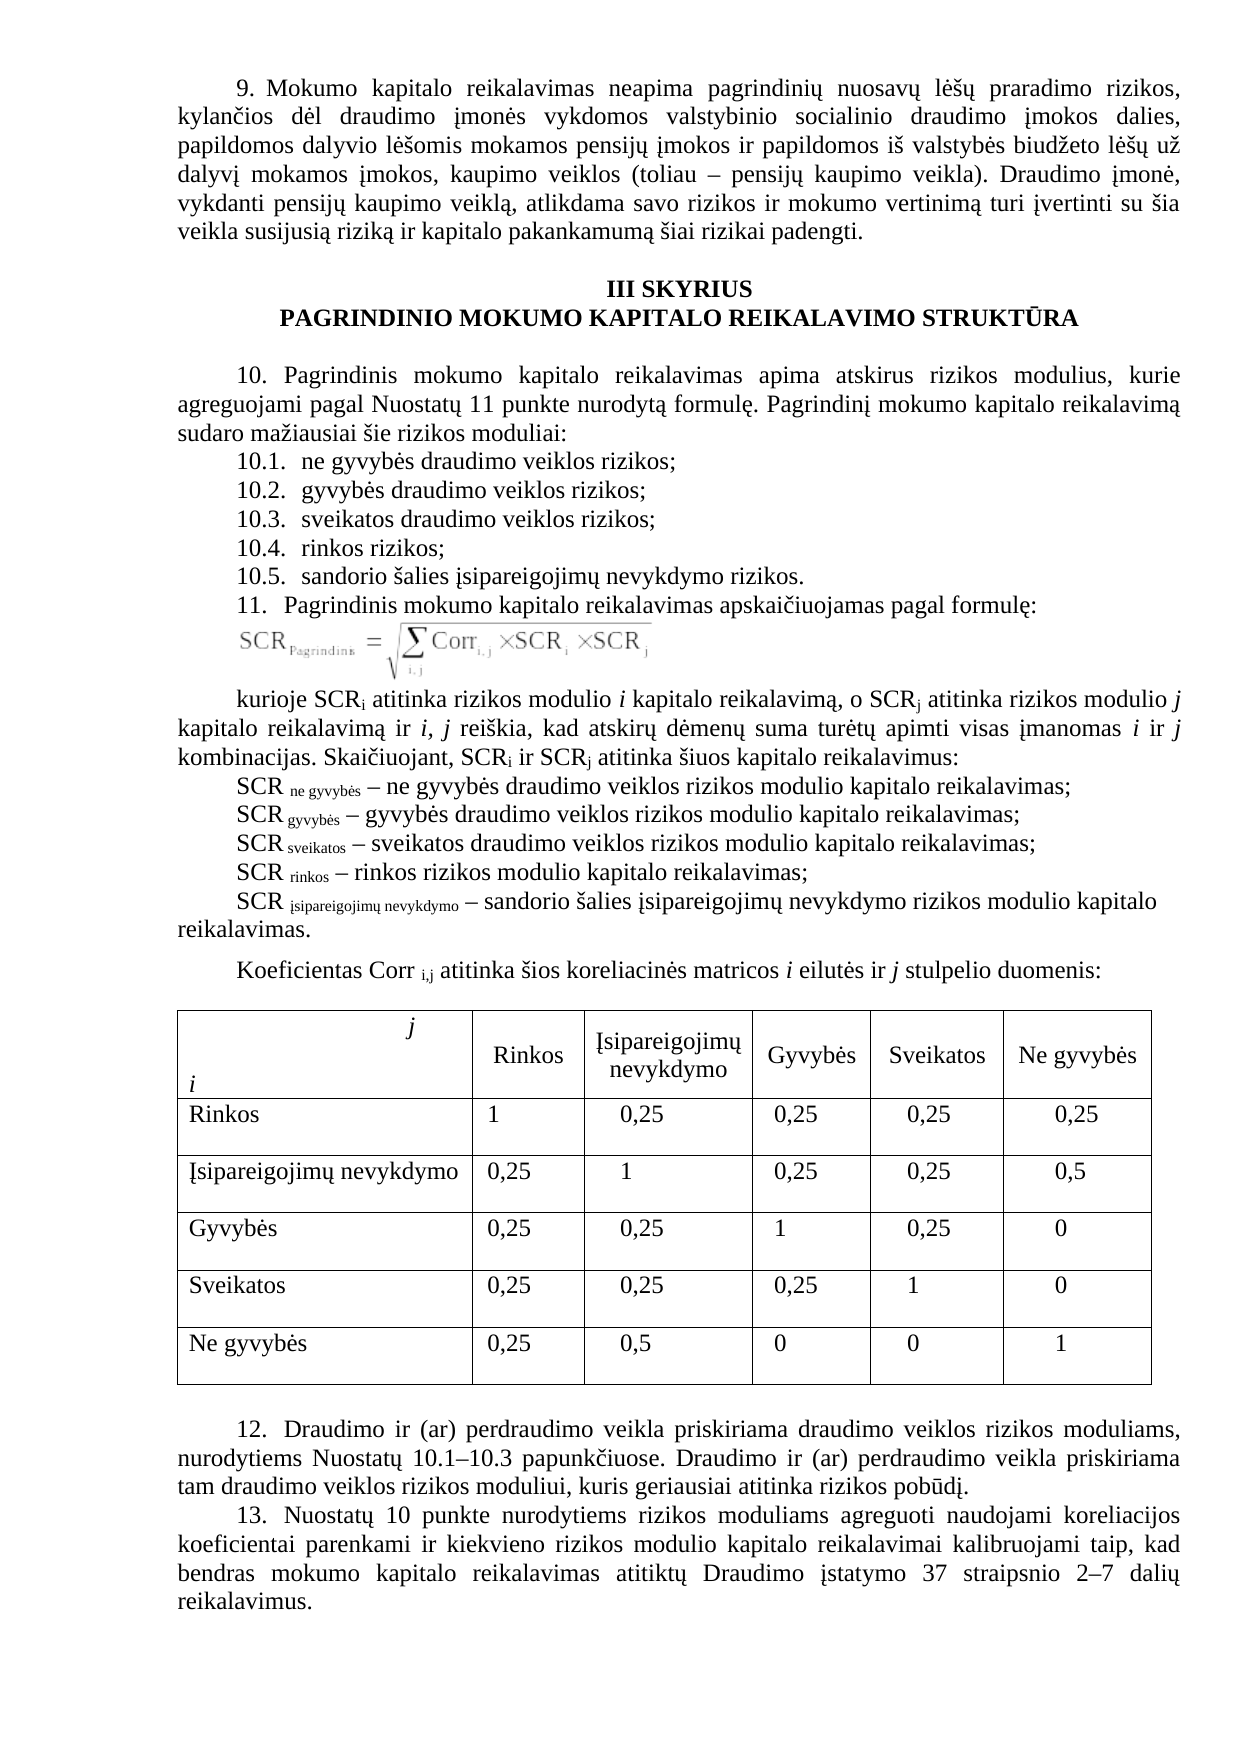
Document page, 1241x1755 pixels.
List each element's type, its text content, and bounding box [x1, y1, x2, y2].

text 10. Pagrindinis mokumo kapitalo reikalavimas apima atskirus rizikos modulius, kurie agreguojami pagal Nuostatų 11 punkte nurodytą formulę. Pagrindinį mokumo kapitalo reikalavimą sudaro mažiausiai šie rizikos moduliai: [177, 360, 1181, 446]
table_cell 1 [753, 1213, 870, 1269]
text SCR rinkos – rinkos rizikos modulio kapitalo reikalavimas; [177, 857, 1181, 886]
table_cell 0 [753, 1328, 870, 1384]
table_cell Įsipareigojimų nevykdymo [178, 1156, 472, 1212]
table_cell 1 [871, 1271, 1003, 1327]
table_header Ne gyvybės [1004, 1011, 1151, 1098]
table_cell 0,25 [871, 1156, 1003, 1212]
table_cell 0,25 [585, 1099, 752, 1155]
text SCR ne gyvybės – ne gyvybės draudimo veiklos rizikos modulio kapitalo reikalavimas; [177, 771, 1181, 799]
text SCR įsipareigojimų nevykdymo – sandorio šalies įsipareigojimų nevykdymo rizikos modulio kapitalo reikalavimas. [177, 886, 1181, 943]
text kurioje SCRi atitinka rizikos modulio i kapitalo reikalavimą, o SCRj atitinka rizikos modulio j kapitalo reikalavimą ir i, j reiškia, kad atskirų dėmenų suma turėtų apimti visas įmanomas i ir j kombinacijas. Skaičiuojant, SCRi ir SCRj atitinka šiuos kapitalo reikalavimus: [177, 684, 1181, 771]
table_cell 0,25 [473, 1271, 584, 1327]
table_cell 0,25 [871, 1213, 1003, 1269]
table_cell 0,25 [753, 1271, 870, 1327]
table_cell 1 [1004, 1328, 1151, 1384]
table_cell 0,25 [753, 1156, 870, 1212]
text 13. Nuostatų 10 punkte nurodytiems rizikos moduliams agreguoti naudojami koreliacijos koeficientai parenkami ir kiekvieno rizikos modulio kapitalo reikalavimai kalibruojami taip, kad bendras mokumo kapitalo reikalavimas atitiktų Draudimo įstatymo 37 straipsnio 2–7 dalių reikalavimus. [177, 1500, 1181, 1615]
table_cell 1 [473, 1099, 584, 1155]
table_cell 0,5 [585, 1328, 752, 1384]
table_header Rinkos [473, 1011, 584, 1098]
table_cell 0,25 [585, 1213, 752, 1269]
table_cell Ne gyvybės [178, 1328, 472, 1384]
text Koeficientas Corr i,j atitinka šios koreliacinės matricos i eilutės ir j stulpelio duomenis: [177, 955, 1181, 984]
table_cell 0,25 [473, 1156, 584, 1212]
table_cell 1 [585, 1156, 752, 1212]
text 10.5. sandorio šalies įsipareigojimų nevykdymo rizikos. [177, 561, 1181, 590]
table_header Įsipareigojimų nevykdymo [585, 1011, 752, 1098]
text 10.1. ne gyvybės draudimo veiklos rizikos; [177, 446, 1181, 475]
table_cell 0,5 [1004, 1156, 1151, 1212]
text pagrindinio mokumo kapitalo reikalavimo STRUKTŪRA [177, 303, 1181, 331]
table_cell 0 [1004, 1213, 1151, 1269]
table_header Gyvybės [753, 1011, 870, 1098]
text 10.3. sveikatos draudimo veiklos rizikos; [177, 504, 1181, 533]
table_cell 0 [1004, 1271, 1151, 1327]
table_cell 0,25 [753, 1099, 870, 1155]
table_cell 0,25 [473, 1328, 584, 1384]
table_cell Sveikatos [178, 1271, 472, 1327]
table_cell 0,25 [473, 1213, 584, 1269]
table_header Sveikatos [871, 1011, 1003, 1098]
text III skyrius [177, 274, 1181, 303]
table_header j i [178, 1011, 472, 1098]
text 9. Mokumo kapitalo reikalavimas neapima pagrindinių nuosavų lėšų praradimo rizikos, kylančios dėl draudimo įmonės vykdomos valstybinio socialinio draudimo įmokos dalies, papildomos dalyvio lėšomis mokamos pensijų įmokos ir papildomos iš valstybės biudžeto lėšų už dalyvį mokamos įmokos, kaupimo veiklos (toliau – pensijų kaupimo veikla). Draudimo įmonė, vykdanti pensijų kaupimo veiklą, atlikdama savo rizikos ir mokumo vertinimą turi įvertinti su šia veikla susijusią riziką ir kapitalo pakankamumą šiai rizikai padengti. [177, 73, 1181, 245]
table_cell 0,25 [871, 1099, 1003, 1155]
text SCR sveikatos – sveikatos draudimo veiklos rizikos modulio kapitalo reikalavimas; [177, 828, 1181, 857]
text 12. Draudimo ir (ar) perdraudimo veikla priskiriama draudimo veiklos rizikos moduliams, nurodytiems Nuostatų 10.1–10.3 papunkčiuose. Draudimo ir (ar) perdraudimo veikla priskiriama tam draudimo veiklos rizikos moduliui, kuris geriausiai atitinka rizikos pobūdį. [177, 1414, 1181, 1500]
table_cell Rinkos [178, 1099, 472, 1155]
text 10.2. gyvybės draudimo veiklos rizikos; [177, 475, 1181, 504]
table_cell 0,25 [585, 1271, 752, 1327]
table_cell 0,25 [1004, 1099, 1151, 1155]
table_cell Gyvybės [178, 1213, 472, 1269]
text SCR gyvybės – gyvybės draudimo veiklos rizikos modulio kapitalo reikalavimas; [177, 799, 1181, 828]
table_cell 0 [871, 1328, 1003, 1384]
text 11. Pagrindinis mokumo kapitalo reikalavimas apskaičiuojamas pagal formulę: [177, 590, 1181, 619]
text 10.4. rinkos rizikos; [177, 533, 1181, 561]
